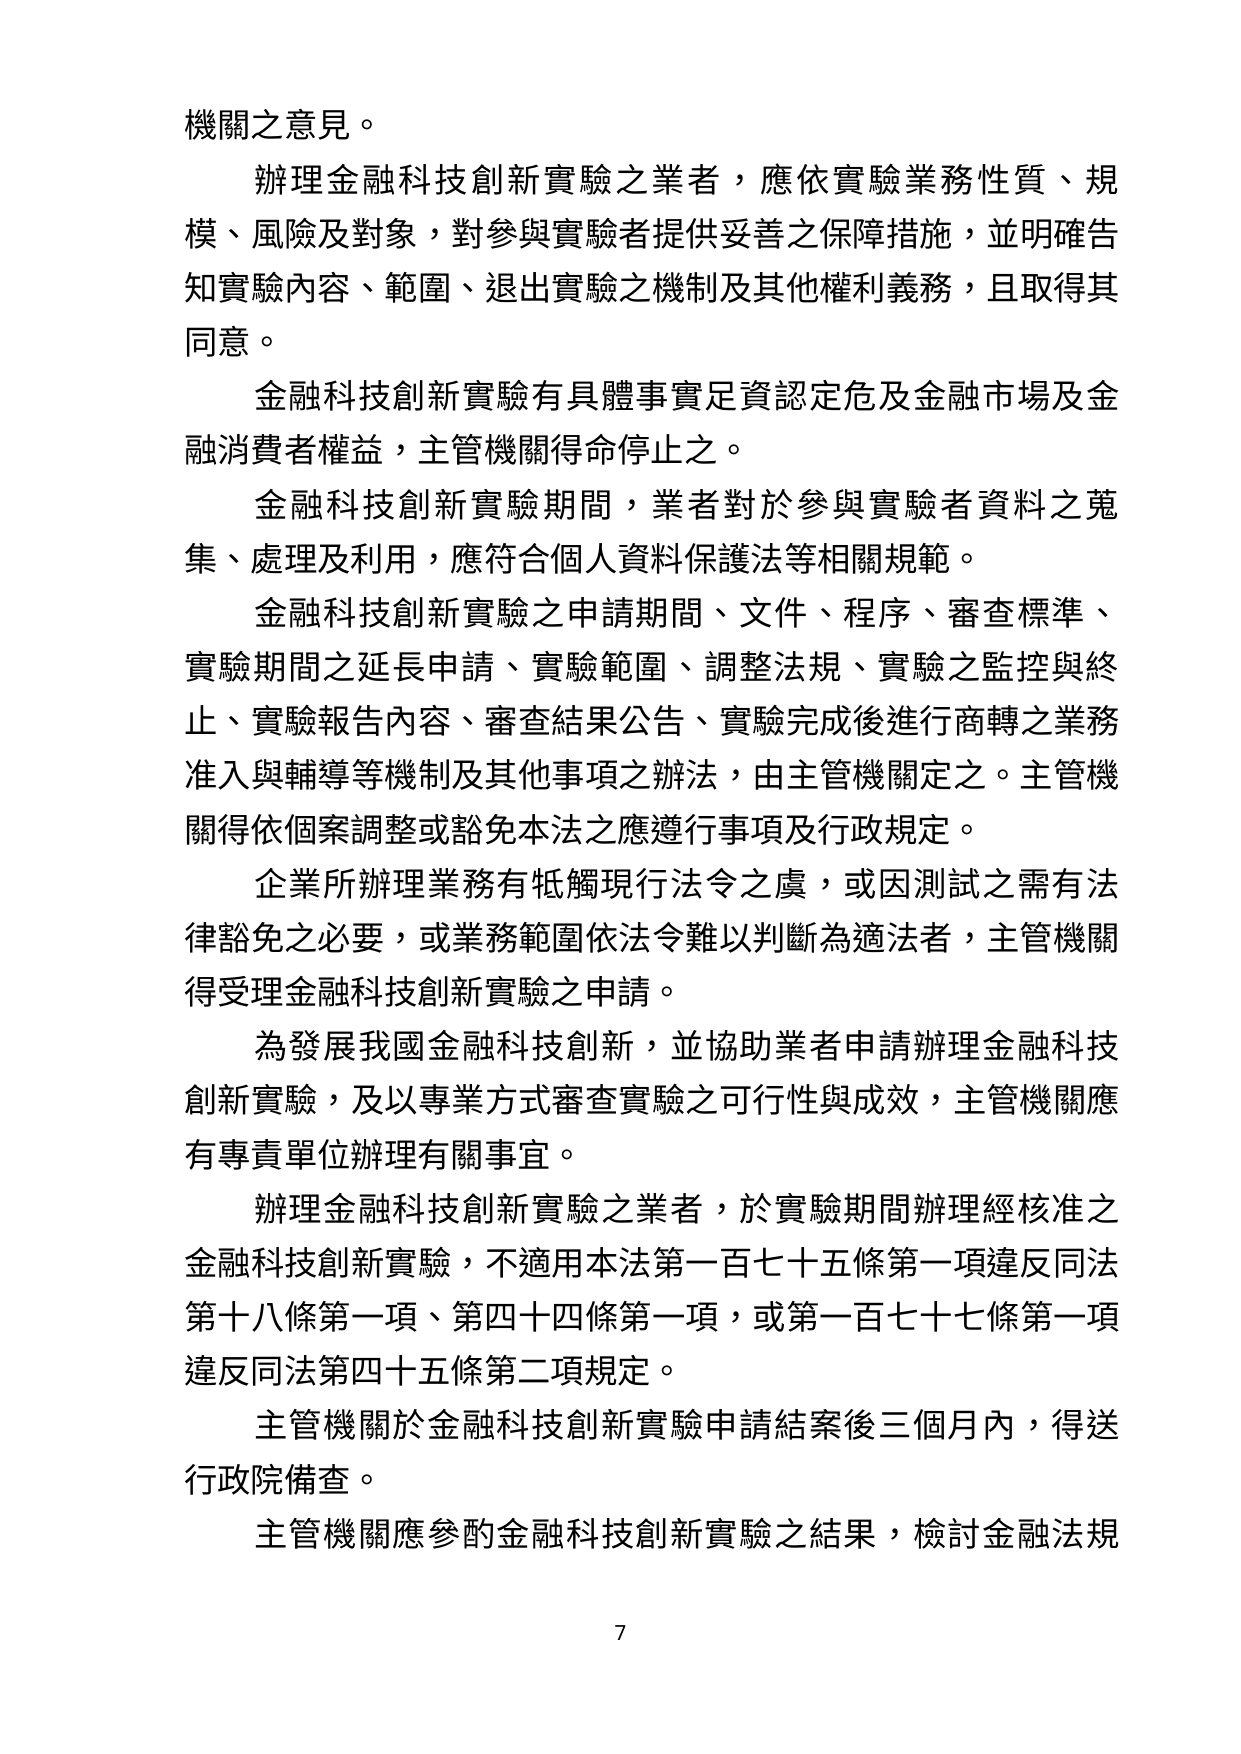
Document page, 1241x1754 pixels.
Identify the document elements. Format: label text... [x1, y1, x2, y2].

text 企業所辦理業務有牴觸現行法令之虞，或因測試之需有法律豁免之必要，或業務範圍依法令難以判斷為適法者，主管機關得受理金融科技創新實驗之申請。 [184, 853, 1120, 1015]
text 辦理金融科技創新實驗之業者，於實驗期間辦理經核准之金融科技創新實驗，不適用本法第一百七十五條第一項違反同法第十八條第一項、第四十四條第一項，或第一百七十七條第一項違反同法第四十五條第二項規定。 [184, 1178, 1120, 1394]
text 辦理金融科技創新實驗之業者，應依實驗業務性質、規模、風險及對象，對參與實驗者提供妥善之保障措施，並明確告知實驗內容、範圍、退出實驗之機制及其他權利義務，且取得其同意。 [184, 149, 1120, 365]
text 金融科技創新實驗期間，業者對於參與實驗者資料之蒐集、處理及利用，應符合個人資料保護法等相關規範。 [184, 474, 1120, 582]
text 機關之意見。 [184, 94, 1120, 149]
text 金融科技創新實驗之申請期間、文件、程序、審查標準、實驗期間之延長申請、實驗範圍、調整法規、實驗之監控與終止、實驗報告內容、審查結果公告、實驗完成後進行商轉之業務准入與輔導等機制及其他事項之辦法，由主管機關定之。主管機關得依個案調整或豁免本法之應遵行事項及行政規定。 [184, 582, 1120, 853]
text 主管機關應參酌金融科技創新實驗之結果，檢討金融法規 [184, 1503, 1120, 1557]
text 主管機關於金融科技創新實驗申請結案後三個月內，得送行政院備查。 [184, 1394, 1120, 1503]
text 為發展我國金融科技創新，並協助業者申請辦理金融科技創新實驗，及以專業方式審查實驗之可行性與成效，主管機關應有專責單位辦理有關事宜。 [184, 1015, 1120, 1178]
text 金融科技創新實驗有具體事實足資認定危及金融市場及金融消費者權益，主管機關得命停止之。 [184, 365, 1120, 474]
